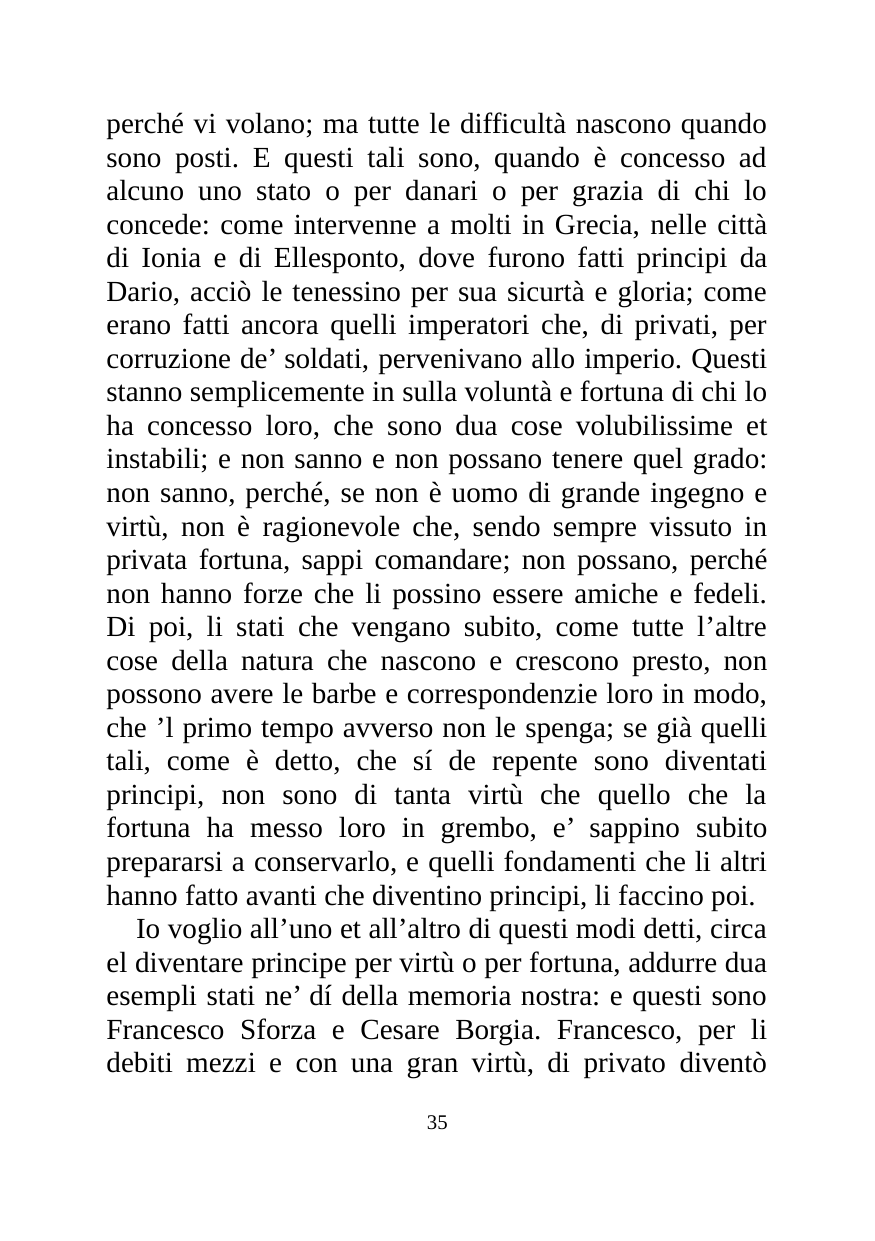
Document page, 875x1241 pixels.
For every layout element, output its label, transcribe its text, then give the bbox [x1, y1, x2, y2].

text perché vi volano; ma tutte le difficultà nascono quando sono posti. E questi tali sono, quando è concesso ad alcuno uno stato o per danari o per grazia di chi lo concede: come intervenne a molti in Grecia, nelle città di Ionia e di Ellesponto, dove furono fatti principi da Dario, acciò le tenessino per sua sicurtà e gloria; come erano fatti ancora quelli imperatori che, di privati, per corruzione de’ soldati, pervenivano allo imperio. Questi stanno semplicemente in sulla voluntà e fortuna di chi lo ha concesso loro, che sono dua cose volubilissime et instabili; e non sanno e non possano tenere quel grado: non sanno, perché, se non è uomo di grande ingegno e virtù, non è ragionevole che, sendo sempre vissuto in privata fortuna, sappi comandare; non possano, perché non hanno forze che li possino essere amiche e fedeli. Di poi, li stati che vengano subito, come tutte l’altre cose della natura che nascono e crescono presto, non possono avere le barbe e correspondenzie loro in modo, che ’l primo tempo avverso non le spenga; se già quelli tali, come è detto, che sí de repente sono diventati principi, non sono di tanta virtù che quello che la fortuna ha messo loro in grembo, e’ sappino subito prepararsi a conservarlo, e quelli fondamenti che li altri hanno fatto avanti che diventino principi, li faccino poi. [106, 106, 768, 911]
text Io voglio all’uno et all’altro di questi modi detti, circa el diventare principe per virtù o per fortuna, addurre dua esempli stati ne’ dí della memoria nostra: e questi sono Francesco Sforza e Cesare Borgia. Francesco, per li debiti mezzi e con una gran virtù, di privato diventò [106, 911, 768, 1079]
